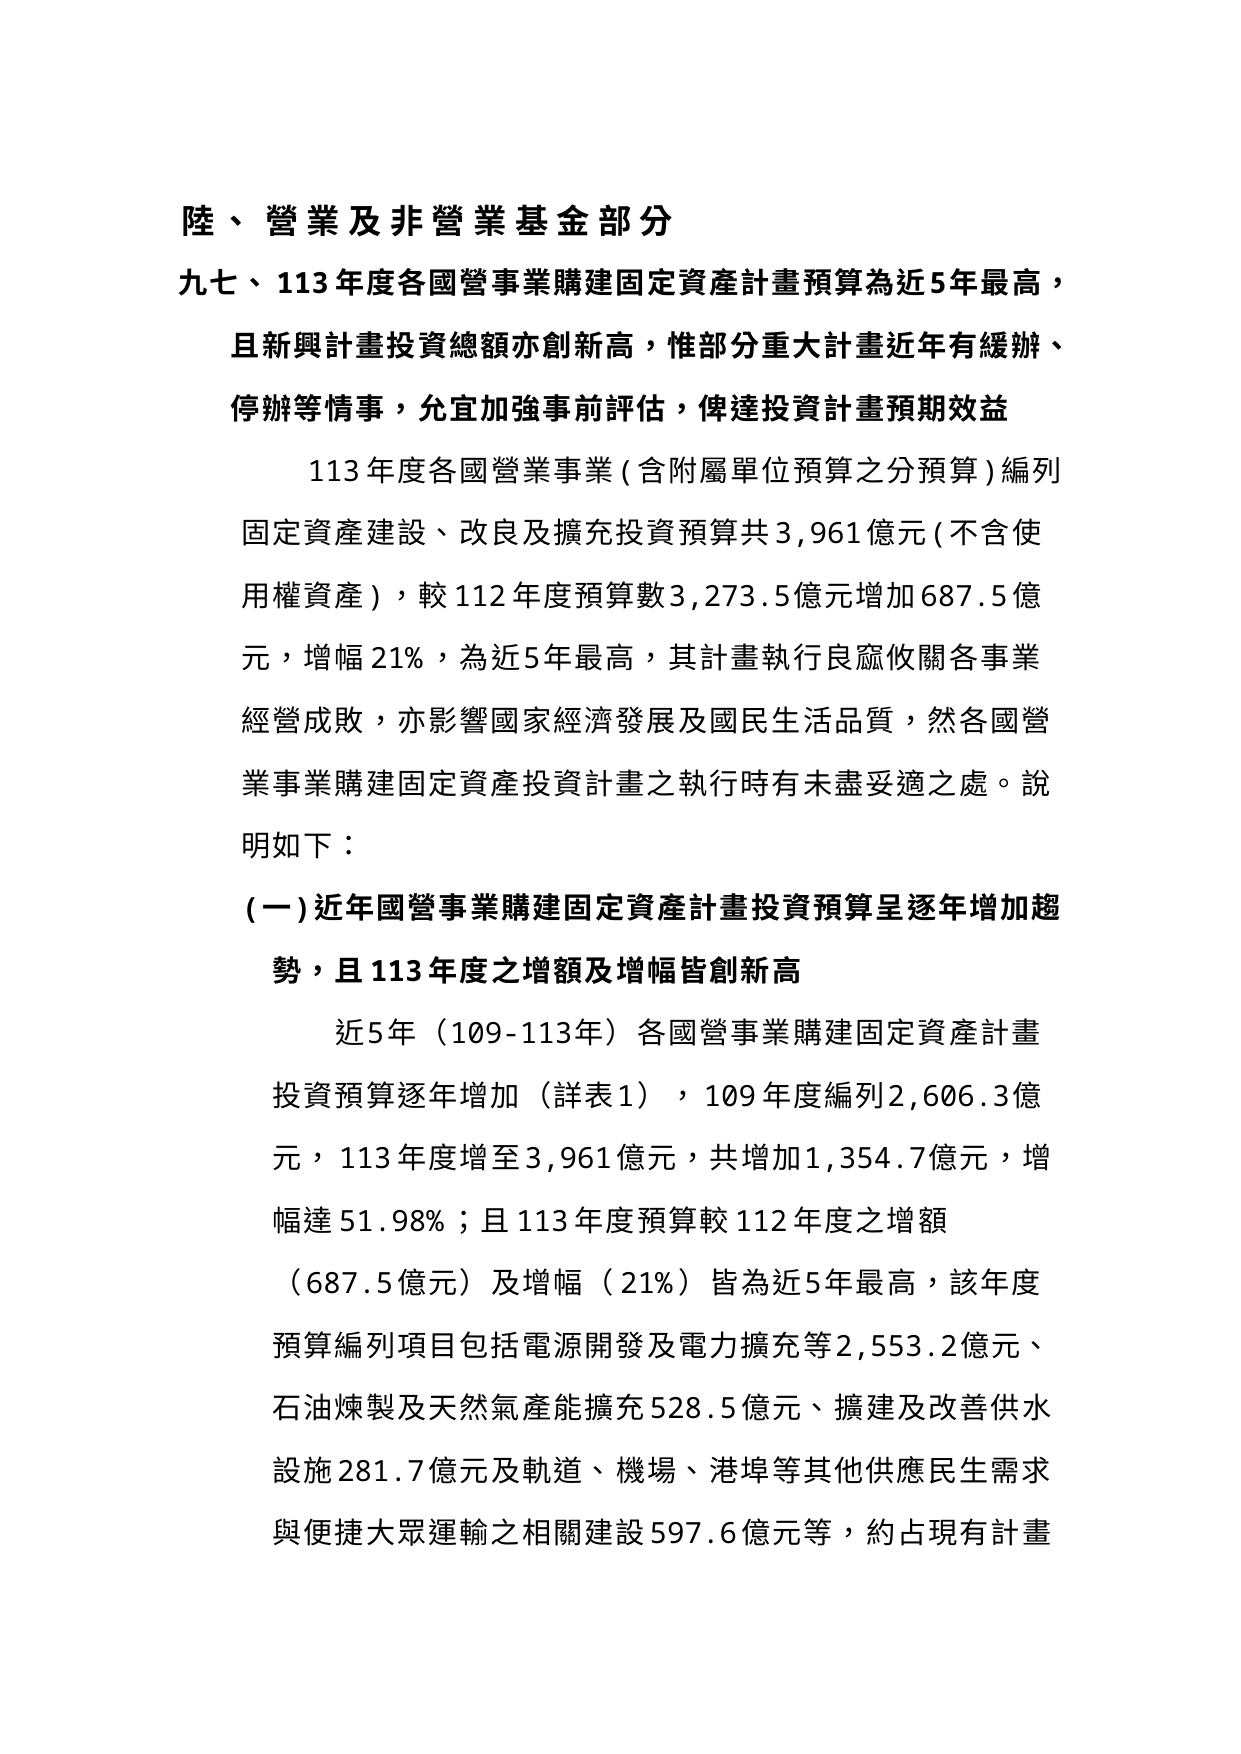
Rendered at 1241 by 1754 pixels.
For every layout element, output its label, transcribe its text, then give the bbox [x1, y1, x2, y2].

text 近5年（109-113年）各國營事業購建固定資產計畫投資預算逐年增加（詳表1），109年度編列2,606.3億元，113年度增至3,961億元，共增加1,354.7億元，增幅達51.98%；且113年度預算較112年度之增額（687.5億元）及增幅（21%）皆為近5年最高，該年度預算編列項目包括電源開發及電力擴充等2,553.2億元、石油煉製及天然氣產能擴充528.5億元、擴建及改善供水設施281.7億元及軌道、機場、港埠等其他供應民生需求與便捷大眾運輸之相關建設597.6億元等，約占現有計畫 [266, 990, 1063, 1552]
text 113年度各國營業事業(含附屬單位預算之分預算)編列固定資產建設、改良及擴充投資預算共3,961億元(不含使用權資產)，較112年度預算數3,273.5億元增加687.5億元，增幅21%，為近5年最高，其計畫執行良窳攸關各事業經營成敗，亦影響國家經濟發展及國民生活品質，然各國營業事業購建固定資產投資計畫之執行時有未盡妥適之處。說明如下： [236, 427, 1063, 865]
text 陸、營業及非營業基金部分 [177, 177, 1063, 240]
text 九七、113年度各國營事業購建固定資產計畫預算為近5年最高，且新興計畫投資總額亦創新高，惟部分重大計畫近年有緩辦、停辦等情事，允宜加強事前評估，俾達投資計畫預期效益 [177, 240, 1063, 427]
text (一)近年國營事業購建固定資產計畫投資預算呈逐年增加趨勢，且113年度之增額及增幅皆創新高 [236, 865, 1063, 990]
